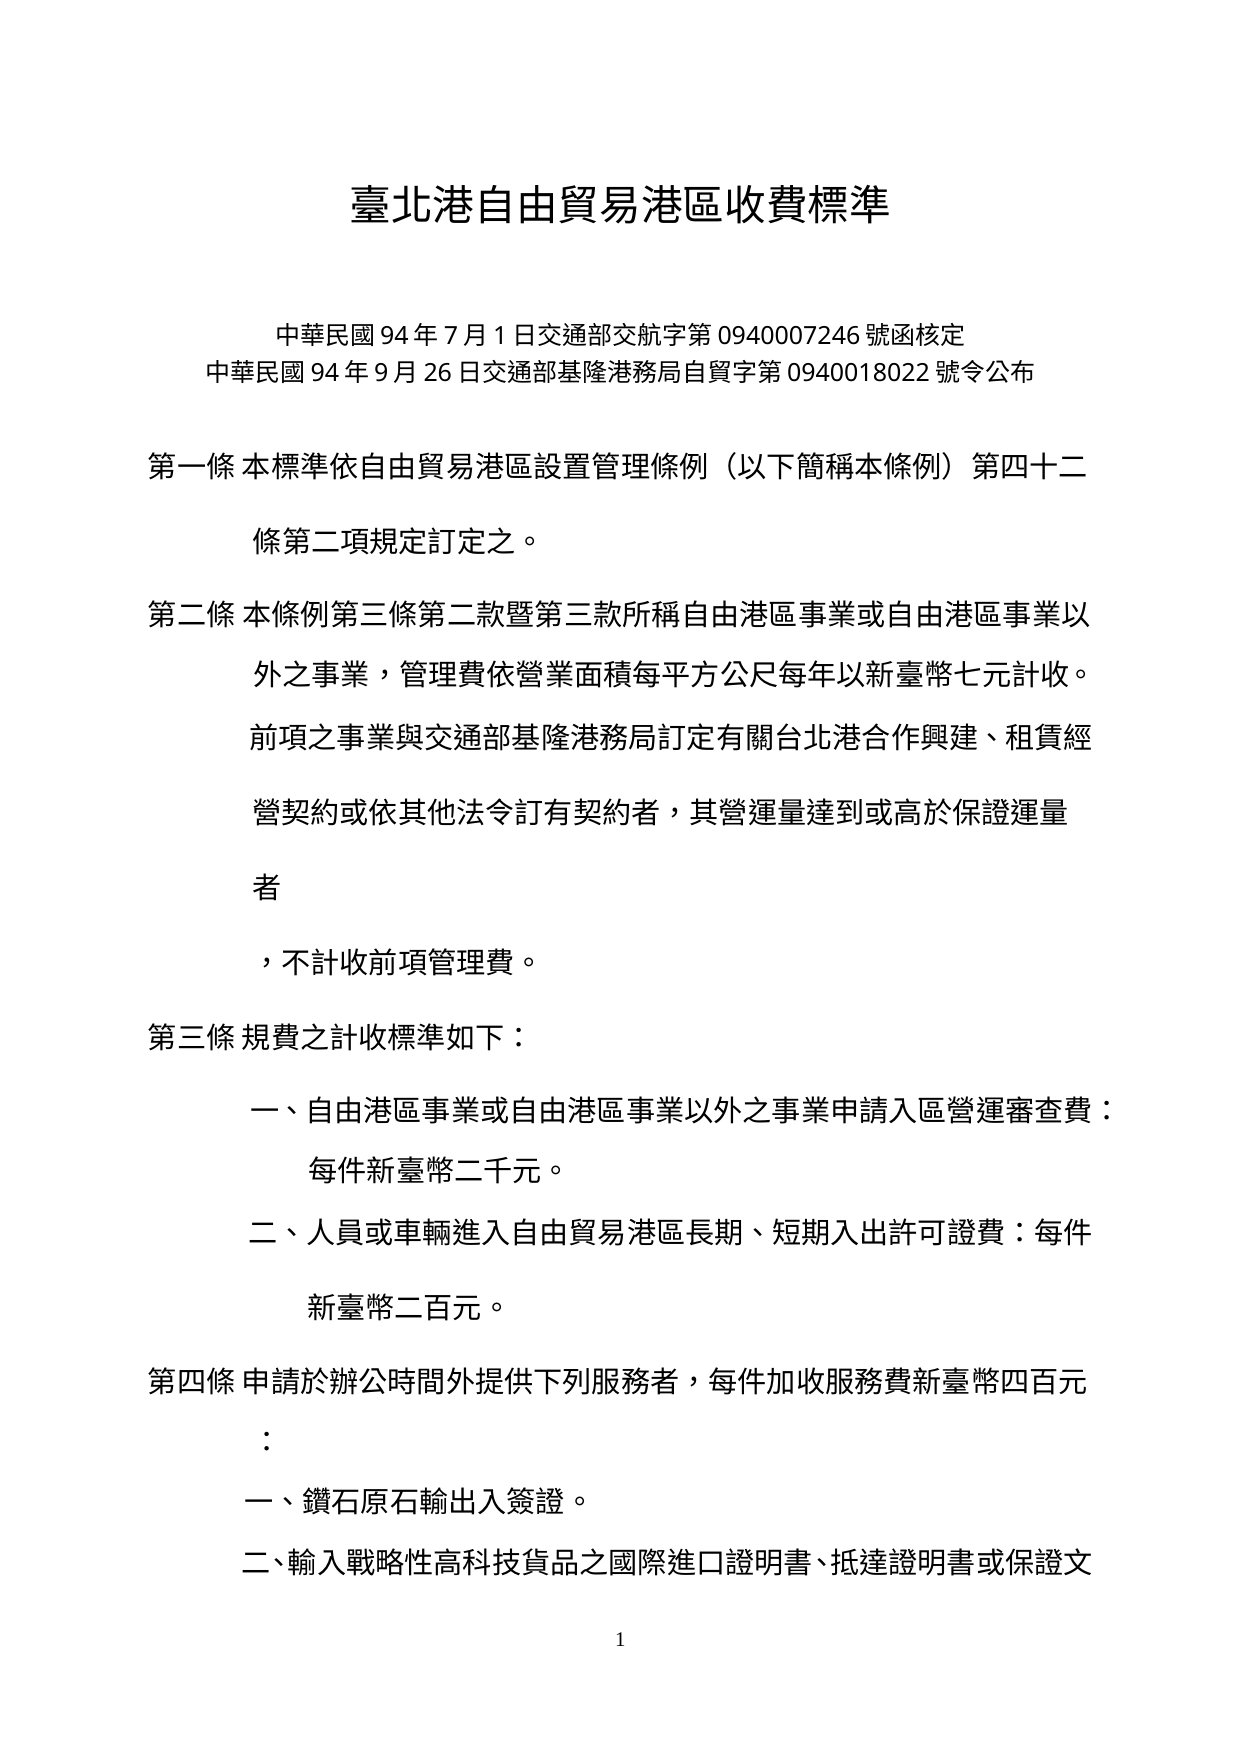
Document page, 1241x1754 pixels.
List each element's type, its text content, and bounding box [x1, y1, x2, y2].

text 第四條 申請於辦公時間外提供下列服務者，每件加收服務費新臺幣四百元 ： [148, 1344, 1092, 1464]
text 第二條 本條例第三條第二款暨第三款所稱自由港區事業或自由港區事業以外之事業，管理費依營業面積每平方公尺每年以新臺幣七元計收。 [148, 577, 1092, 698]
text 一、自由港區事業或自由港區事業以外之事業申請入區營運審查費：每件新臺幣二千元。 [250, 1073, 1092, 1194]
text 一、鑽石原石輸出入簽證。 [148, 1464, 1092, 1525]
text 第三條 規費之計收標準如下： [148, 998, 1092, 1073]
text 第一條 本標準依自由貿易港區設置管理條例（以下簡稱本條例）第四十二條第二項規定訂定之。 [148, 427, 1092, 577]
text 二、人員或車輛進入自由貿易港區長期、短期入出許可證費：每件新臺幣二百元。 [248, 1194, 1092, 1344]
text 中華民國94年7月1日交通部交航字第0940007246號函核定 [148, 314, 1092, 352]
text 二、輸入戰略性高科技貨品之國際進口證明書、抵達證明書或保證文 [241, 1525, 1092, 1585]
text 前項之事業與交通部基隆港務局訂定有關台北港合作興建、租賃經營契約或依其他法令訂有契約者，其營運量達到或高於保證運量者 ，不計收前項管理費。 [249, 698, 1092, 998]
text 中華民國94年9月26日交通部基隆港務局自貿字第0940018022號令公布 [148, 352, 1092, 389]
text 臺北港自由貿易港區收費標準 [148, 164, 1092, 239]
